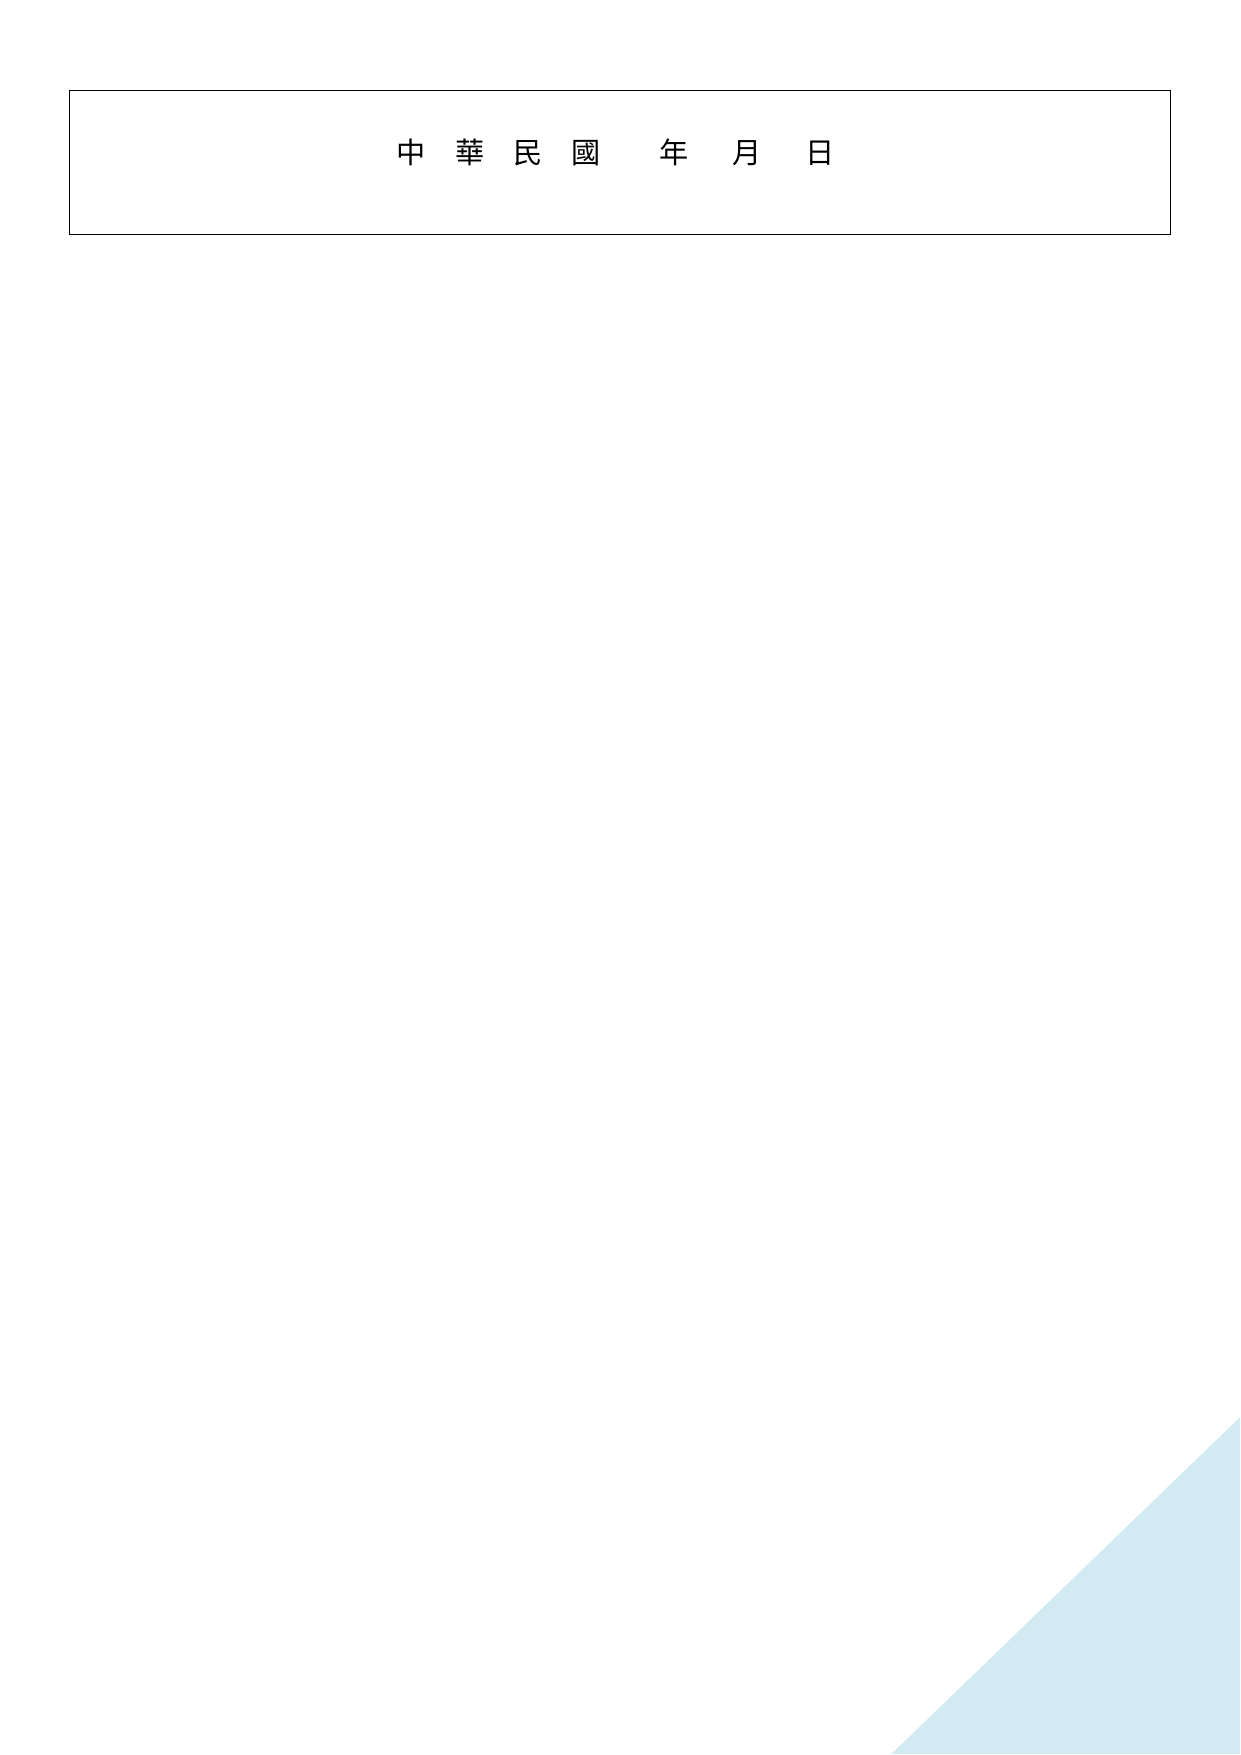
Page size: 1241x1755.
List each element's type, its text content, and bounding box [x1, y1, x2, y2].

table_header 中 華 民 國 年 月 日 [70, 91, 1170, 234]
